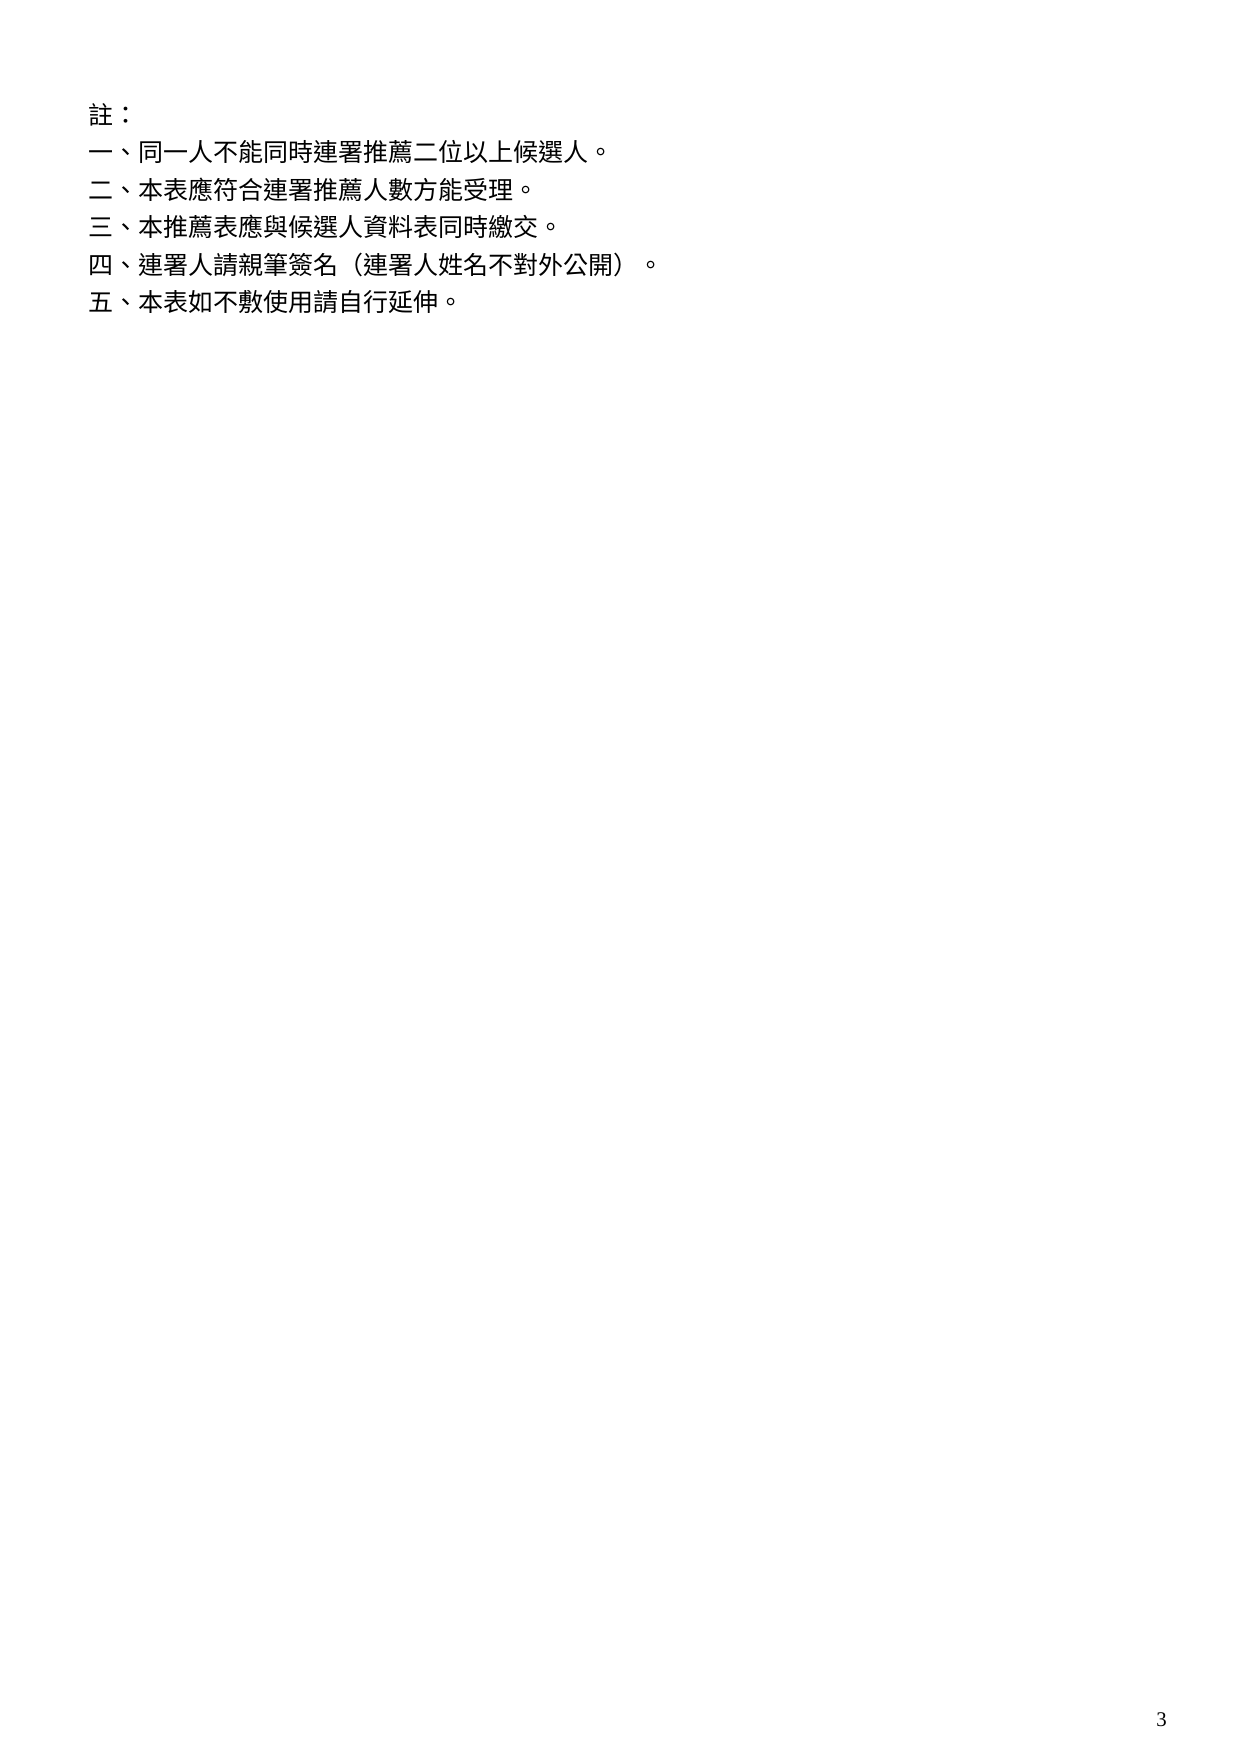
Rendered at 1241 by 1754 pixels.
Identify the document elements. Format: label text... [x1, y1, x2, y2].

text 一、同一人不能同時連署推薦二位以上候選人。 [89, 132, 1166, 169]
text 五、本表如不敷使用請自行延伸。 [89, 282, 1166, 319]
text 註： [89, 94, 1166, 132]
text 二、本表應符合連署推薦人數方能受理。 [89, 169, 1166, 207]
text 四、連署人請親筆簽名（連署人姓名不對外公開）。 [89, 244, 1166, 282]
text 三、本推薦表應與候選人資料表同時繳交。 [89, 207, 1166, 244]
